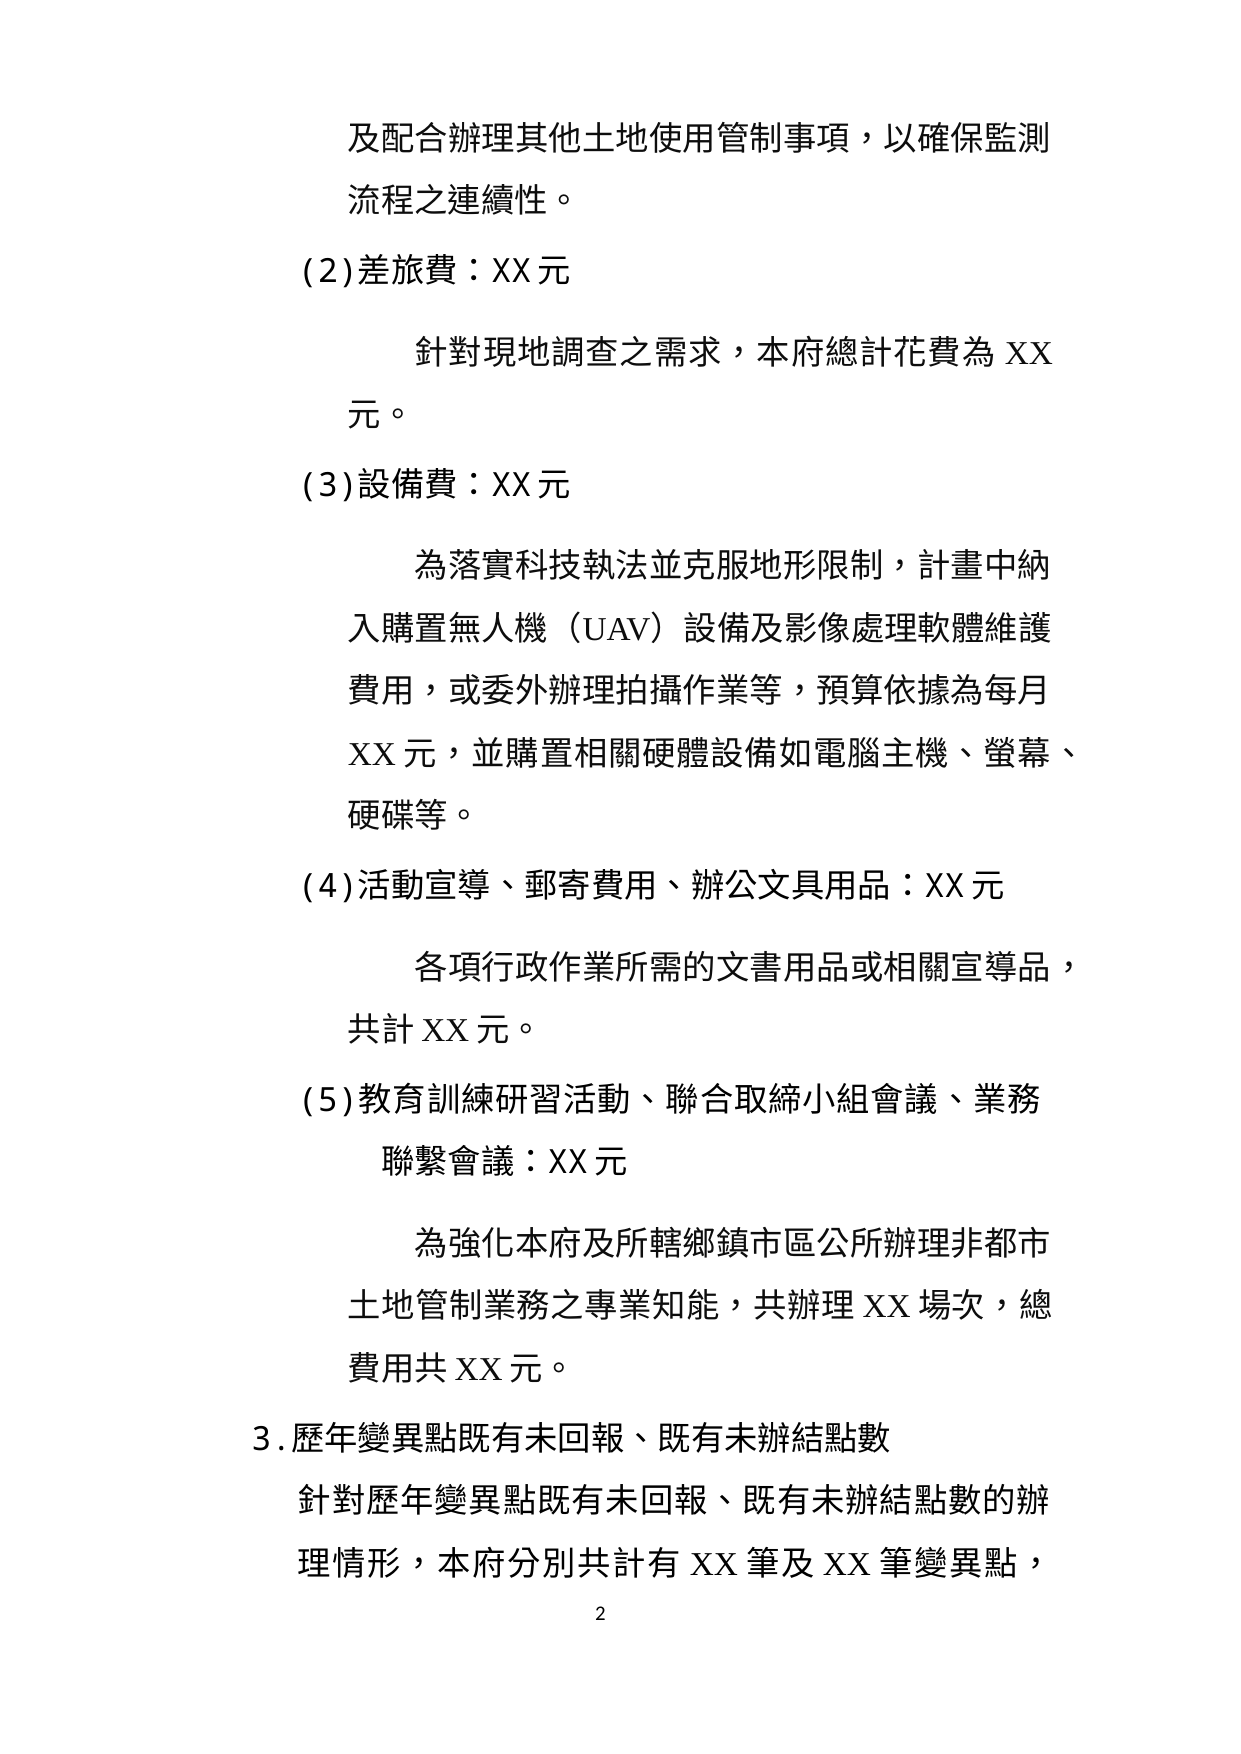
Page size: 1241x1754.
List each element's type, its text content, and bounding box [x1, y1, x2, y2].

text 各項行政作業所需的文書用品或相關宣導品，共計XX元。 [348, 923, 1053, 1048]
subtitle (3)設備費：XX元 [298, 440, 1042, 503]
subtitle (5)教育訓練研習活動、聯合取締小組會議、業務聯繫會議：XX元 [298, 1055, 1042, 1180]
text 針對歷年變異點既有未回報、既有未辦結點數的辦理情形，本府分別共計有XX筆及XX筆變異點， [298, 1457, 1053, 1582]
subtitle (4)活動宣導、郵寄費用、辦公文具用品：XX元 [298, 842, 1042, 904]
text 為落實科技執法並克服地形限制，計畫中納入購置無人機（UAV）設備及影像處理軟體維護費用，或委外辦理拍攝作業等，預算依據為每月XX元，並購置相關硬體設備如電腦主機、螢幕、硬碟等。 [348, 522, 1053, 834]
text 針對現地調查之需求，本府總計花費為XX元。 [348, 308, 1053, 433]
subtitle (2)差旅費：XX元 [298, 227, 1042, 289]
text 及配合辦理其他土地使用管制事項，以確保監測流程之連續性。 [348, 94, 1053, 219]
text 為強化本府及所轄鄉鎮市區公所辦理非都市土地管制業務之專業知能，共辦理XX場次，總費用共XX元。 [348, 1199, 1053, 1387]
subtitle 3.歷年變異點既有未回報、既有未辦結點數 [251, 1394, 1053, 1457]
